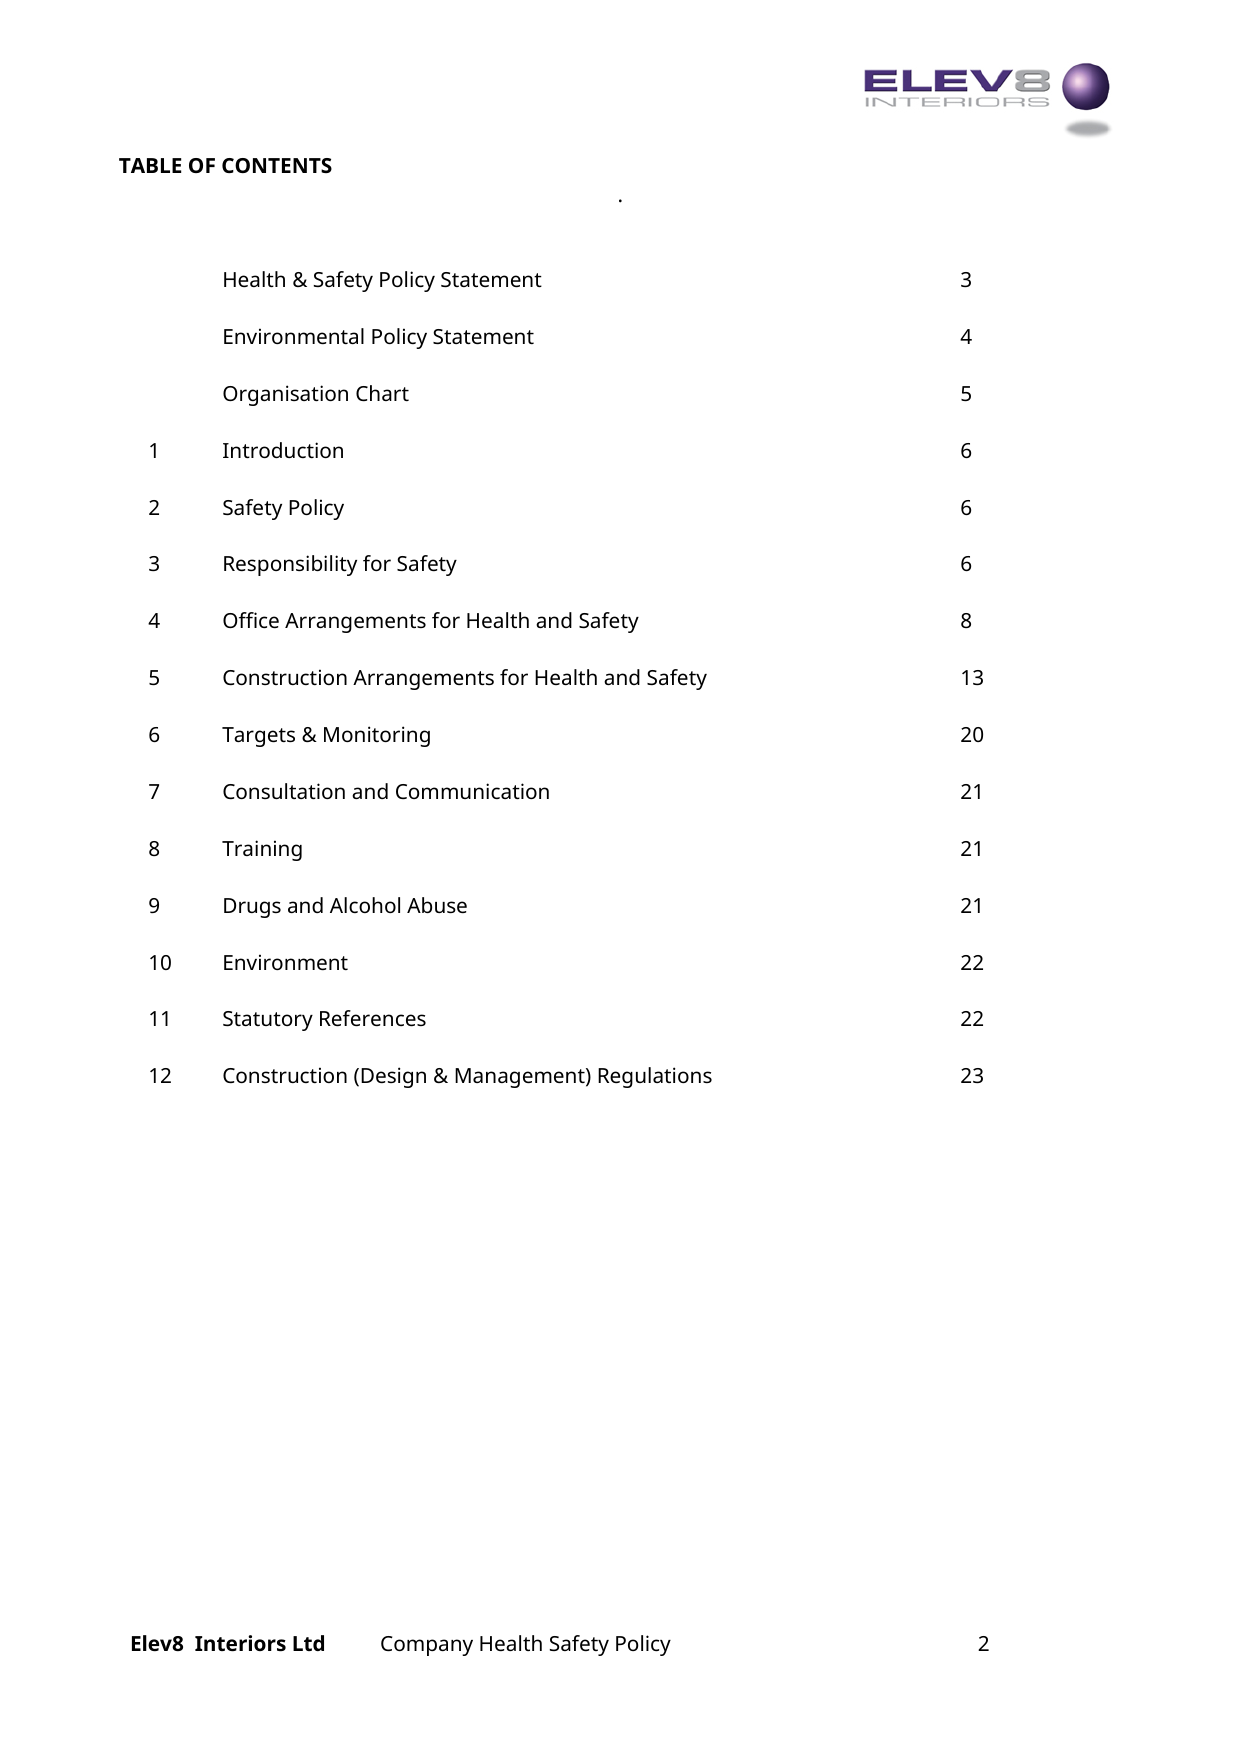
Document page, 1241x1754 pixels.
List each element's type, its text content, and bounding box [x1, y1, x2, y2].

text 2 Safety Policy 6 [118, 493, 1122, 521]
text 9 Drugs and Alcohol Abuse 21 [118, 891, 1122, 919]
text 11 Statutory References 22 [118, 1004, 1122, 1033]
text 3 Responsibility for Safety 6 [118, 549, 1122, 578]
text 10 Environment 22 [118, 948, 1122, 976]
text 5 Construction Arrangements for Health and Safety 13 [118, 663, 1122, 692]
text . [118, 180, 1122, 208]
text 8 Training 21 [118, 834, 1122, 862]
text 1 Introduction 6 [118, 436, 1122, 464]
text 12 Construction (Design & Management) Regulations 23 [118, 1061, 1122, 1090]
text TABLE OF CONTENTS [118, 151, 1122, 180]
text 7 Consultation and Communication 21 [118, 777, 1122, 805]
text 6 Targets & Monitoring 20 [118, 720, 1122, 748]
text Environmental Policy Statement 4 [118, 322, 1122, 350]
text Organisation Chart 5 [118, 379, 1122, 407]
text 4 Office Arrangements for Health and Safety 8 [118, 606, 1122, 635]
text Health & Safety Policy Statement 3 [118, 265, 1122, 293]
